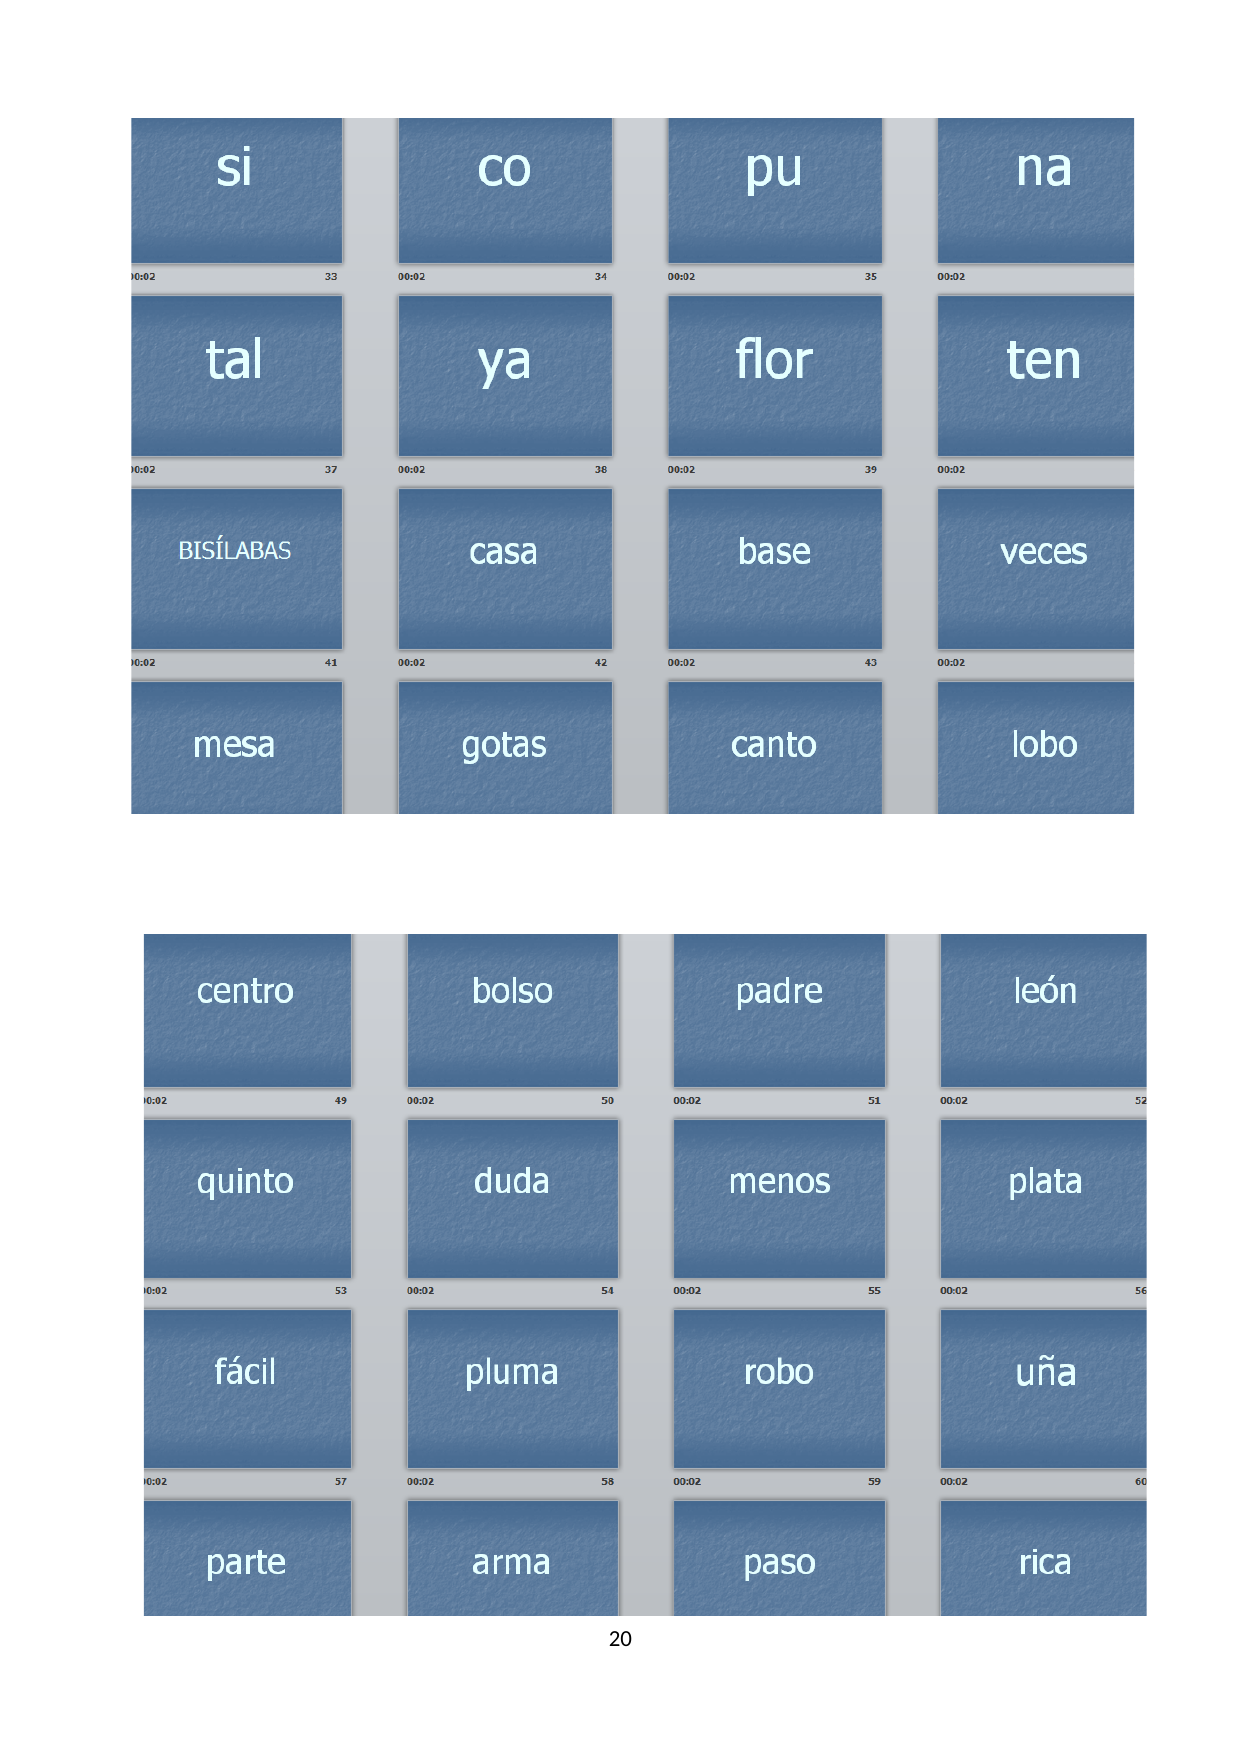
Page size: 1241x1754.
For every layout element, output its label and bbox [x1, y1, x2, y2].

picture [143, 934, 1147, 1616]
picture [131, 118, 1135, 814]
